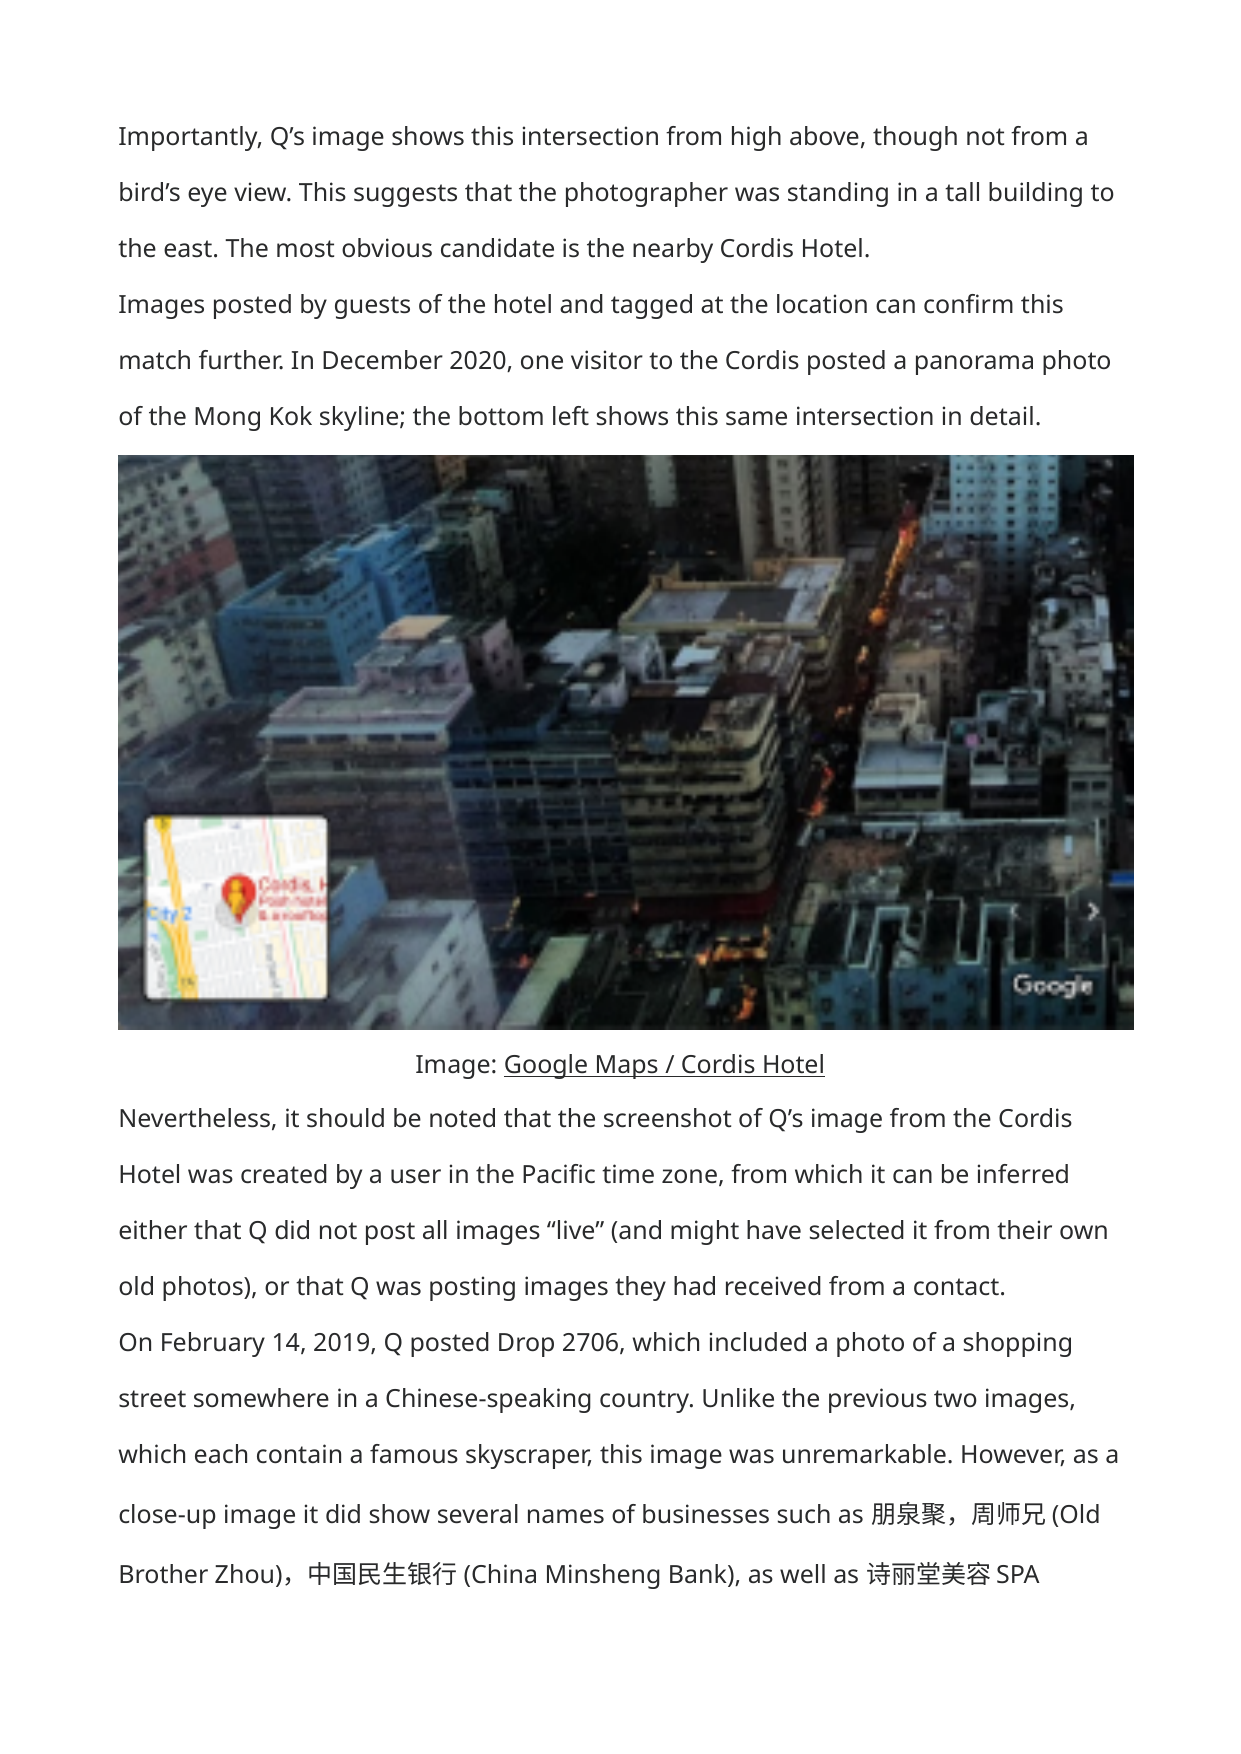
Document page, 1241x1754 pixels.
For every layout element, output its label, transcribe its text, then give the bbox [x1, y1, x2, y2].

text On February 14, 2019, Q posted Drop 2706, which included a photo of a shopping street somewhere in a Chinese-speaking country. Unlike the previous two images, which each contain a famous skyscraper, this image was unremarkable. However, as a close-up image it did show several names of businesses such as 朋泉聚，周师兄 (Old Brother Zhou)，中国民生银行 (China Minsheng Bank), as well as 诗丽堂美容SPA [118, 1325, 1122, 1591]
text Images posted by guests of the hotel and tagged at the location can confirm this match further. In December 2020, one visitor to the Cordis posted a panorama photo of the Mong Kok skyline; the bottom left shows this same intersection in detail. [118, 287, 1122, 433]
picture [118, 455, 1134, 1030]
text Nevertheless, it should be noted that the screenshot of Q’s image from the Cordis Hotel was created by a user in the Pacific time zone, from which it can be inferred either that Q did not post all images “live” (and might have selected it from their own old photos), or that Q was posting images they had received from a contact. [118, 1100, 1122, 1303]
text Image: Google Maps / Cordis Hotel [118, 1047, 1122, 1081]
text Importantly, Q’s image shows this intersection from high above, though not from a bird’s eye view. This suggests that the photographer was standing in a tall building to the east. The most obvious candidate is the nearby Cordis Hotel. [118, 118, 1122, 264]
